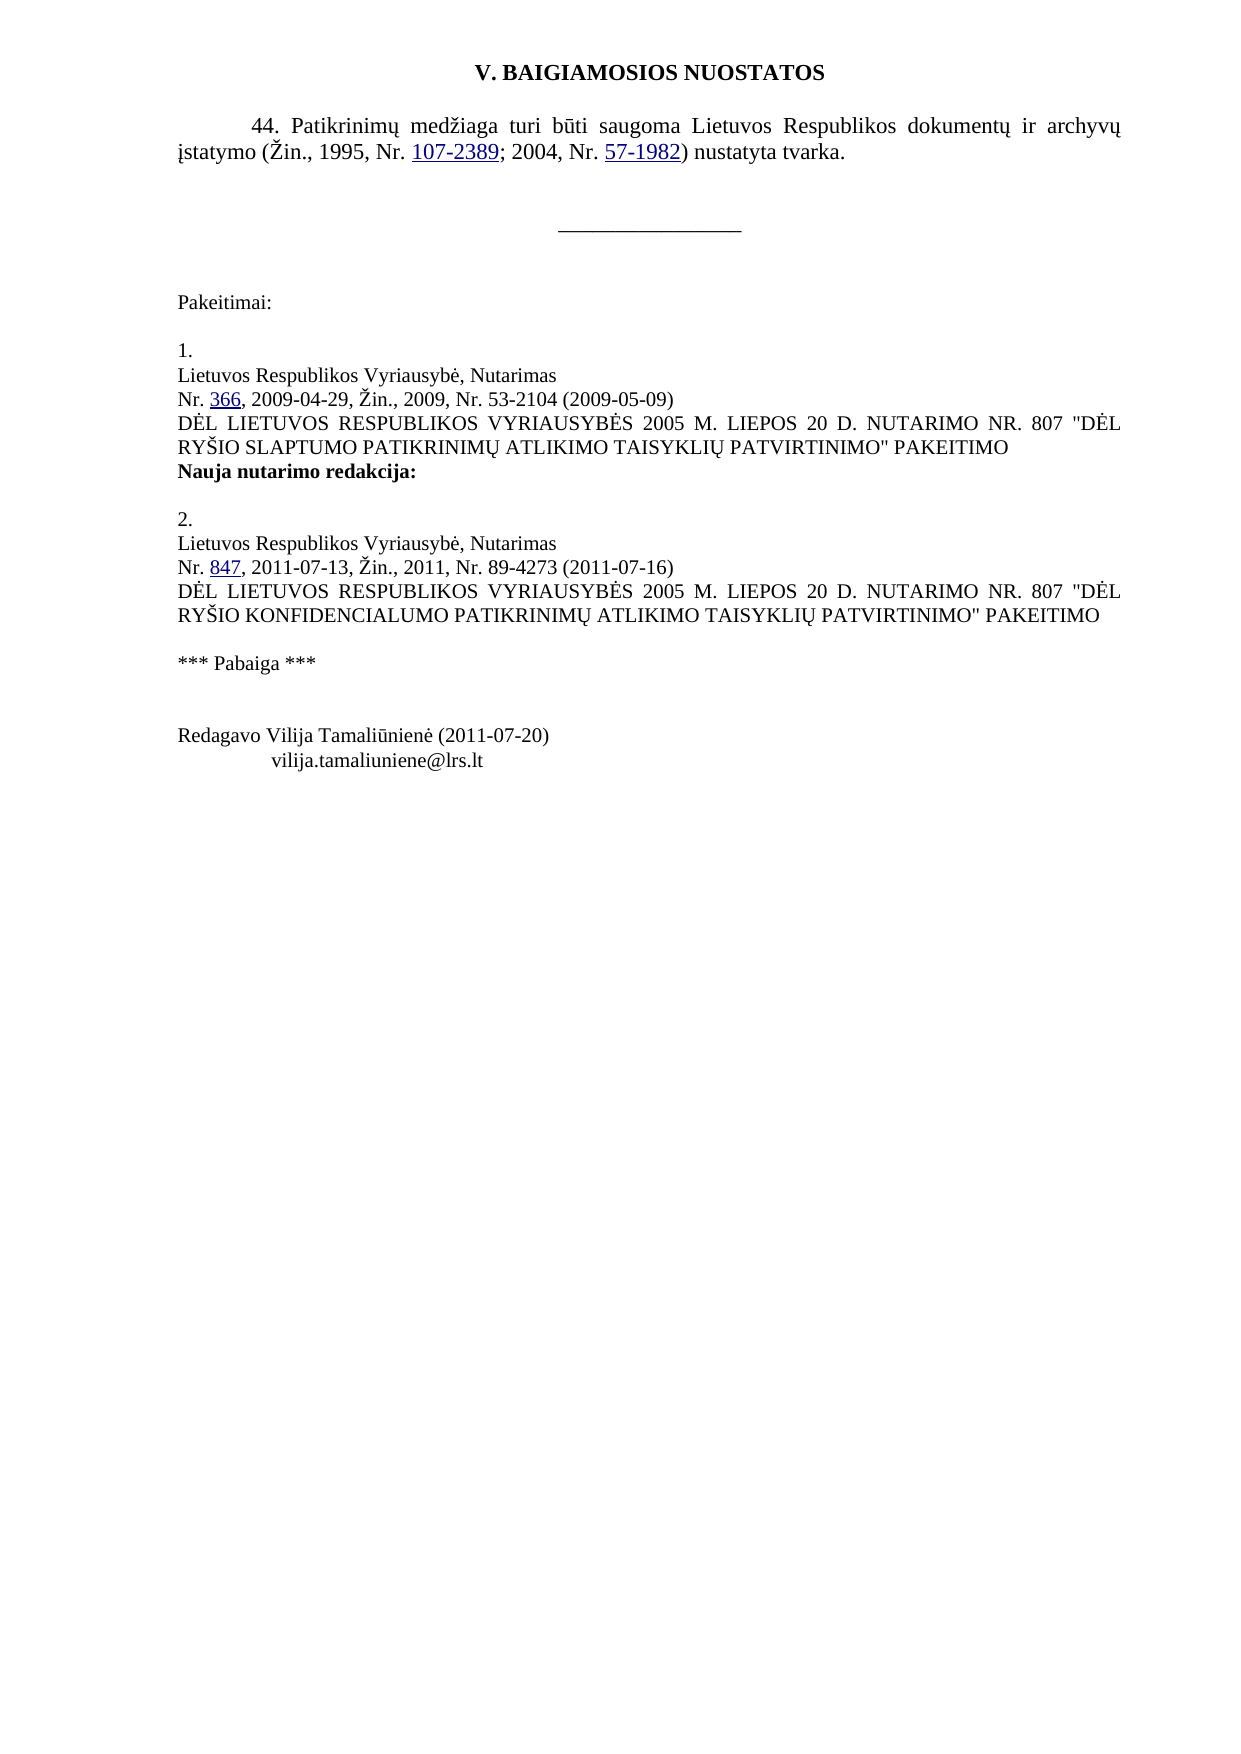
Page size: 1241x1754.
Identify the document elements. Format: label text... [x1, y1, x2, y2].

text Nr. 847, 2011-07-13, Žin., 2011, Nr. 89-4273 (2011-07-16) [177, 555, 1122, 579]
text Lietuvos Respublikos Vyriausybė, Nutarimas [177, 362, 1122, 387]
text DĖL LIETUVOS RESPUBLIKOS VYRIAUSYBĖS 2005 M. LIEPOS 20 D. NUTARIMO NR. 807 "DĖL RYŠIO KONFIDENCIALUMO PATIKRINIMŲ ATLIKIMO TAISYKLIŲ PATVIRTINIMO" PAKEITIMO [177, 579, 1122, 627]
text DĖL LIETUVOS RESPUBLIKOS VYRIAUSYBĖS 2005 M. LIEPOS 20 D. NUTARIMO NR. 807 "DĖL RYŠIO SLAPTUMO PATIKRINIMŲ ATLIKIMO TAISYKLIŲ PATVIRTINIMO" PAKEITIMO [177, 411, 1122, 459]
text 44. Patikrinimų medžiaga turi būti saugoma Lietuvos Respublikos dokumentų ir archyvų įstatymo (Žin., 1995, Nr. 107-2389; 2004, Nr. 57-1982) nustatyta tvarka. [177, 112, 1122, 164]
text *** Pabaiga *** [177, 651, 1122, 675]
text 2. [177, 507, 1122, 531]
text Pakeitimai: [177, 290, 1122, 314]
text Lietuvos Respublikos Vyriausybė, Nutarimas [177, 531, 1122, 555]
text vilija.tamaliuniene@lrs.lt [177, 747, 1122, 772]
text V. BAIGIAMOSIOS NUOSTATOS [177, 59, 1122, 85]
text 1. [177, 338, 1122, 362]
text Redagavo Vilija Tamaliūnienė (2011-07-20) [177, 723, 1122, 747]
text Nauja nutarimo redakcija: [177, 459, 1122, 483]
text Nr. 366, 2009-04-29, Žin., 2009, Nr. 53-2104 (2009-05-09) [177, 387, 1122, 411]
text –––––––––––––––– [177, 216, 1122, 242]
